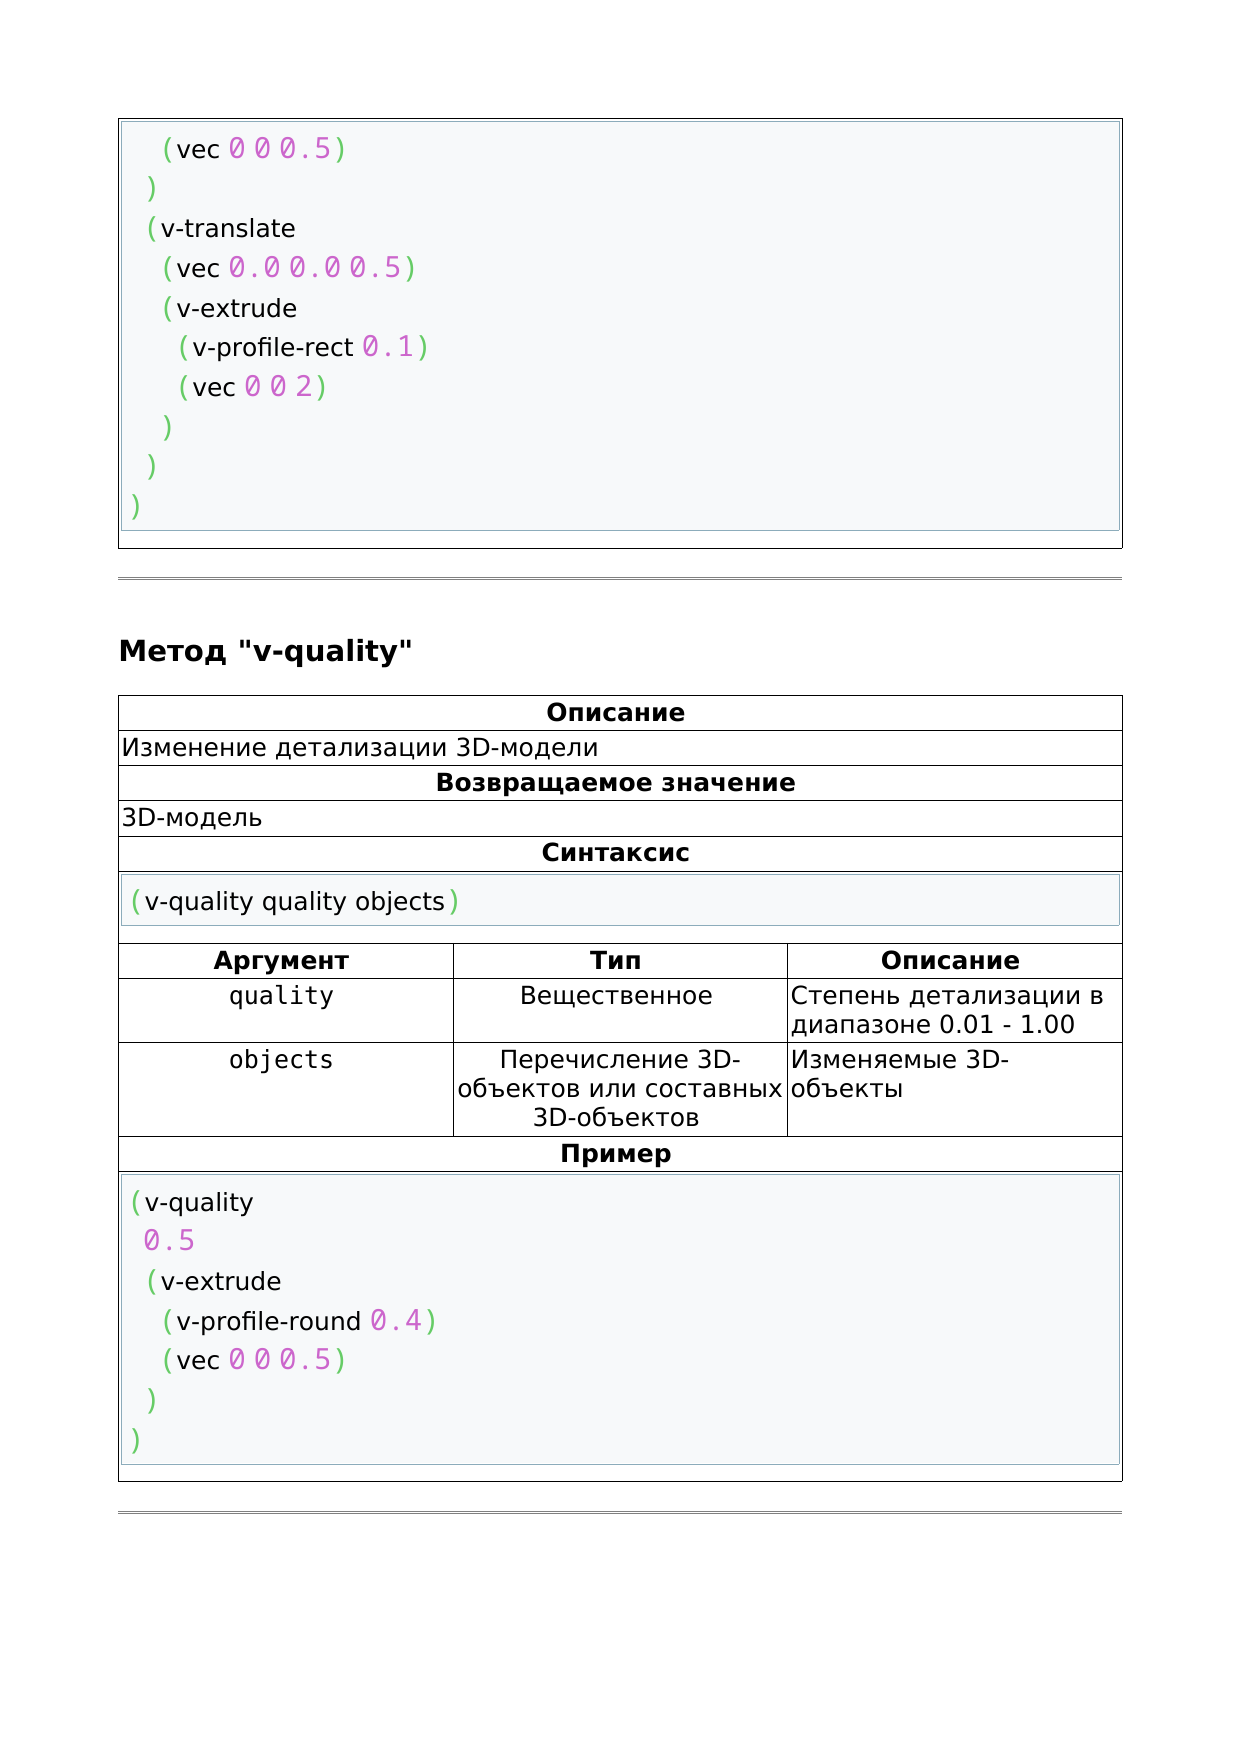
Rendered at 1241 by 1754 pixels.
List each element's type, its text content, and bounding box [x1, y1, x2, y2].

table_cell [119, 119, 1122, 548]
table_cell Вещественное [454, 979, 787, 1042]
table_cell Тип [454, 944, 787, 978]
table_cell quality [119, 979, 453, 1042]
table_cell 3D-модель [119, 801, 1122, 836]
table_header Описание [119, 696, 1122, 730]
table_header (vec 0 0 0.5) ) (v-translate (vec 0.0 0.0 0.5) (v-extrude (v-profile-rect 0.1) (vec 0 0 2) ) ) ) [122, 122, 1119, 530]
table_cell Пример [119, 1137, 1122, 1171]
table_cell Перечисление 3D-объектов или составных 3D-объектов [454, 1043, 787, 1136]
table_cell Степень детализации в диапазоне 0.01 - 1.00 [788, 979, 1122, 1042]
subtitle Метод "v-quality" [118, 634, 1122, 668]
table_cell Возвращаемое значение [119, 766, 1122, 800]
table_cell Синтаксис [119, 837, 1122, 871]
table_cell [119, 1172, 1122, 1481]
table_cell objects [119, 1043, 453, 1136]
table_cell Описание [788, 944, 1122, 978]
table_cell Изменение детализации 3D-модели [119, 731, 1122, 765]
table_header (v-quality 0.5 (v-extrude (v-profile-round 0.4) (vec 0 0 0.5) ) ) [122, 1175, 1119, 1463]
table_cell Изменяемые 3D-объекты [788, 1043, 1122, 1136]
table_header (v-quality quality objects) [122, 875, 1119, 925]
table_cell Аргумент [119, 944, 453, 978]
table_cell [119, 872, 1122, 943]
